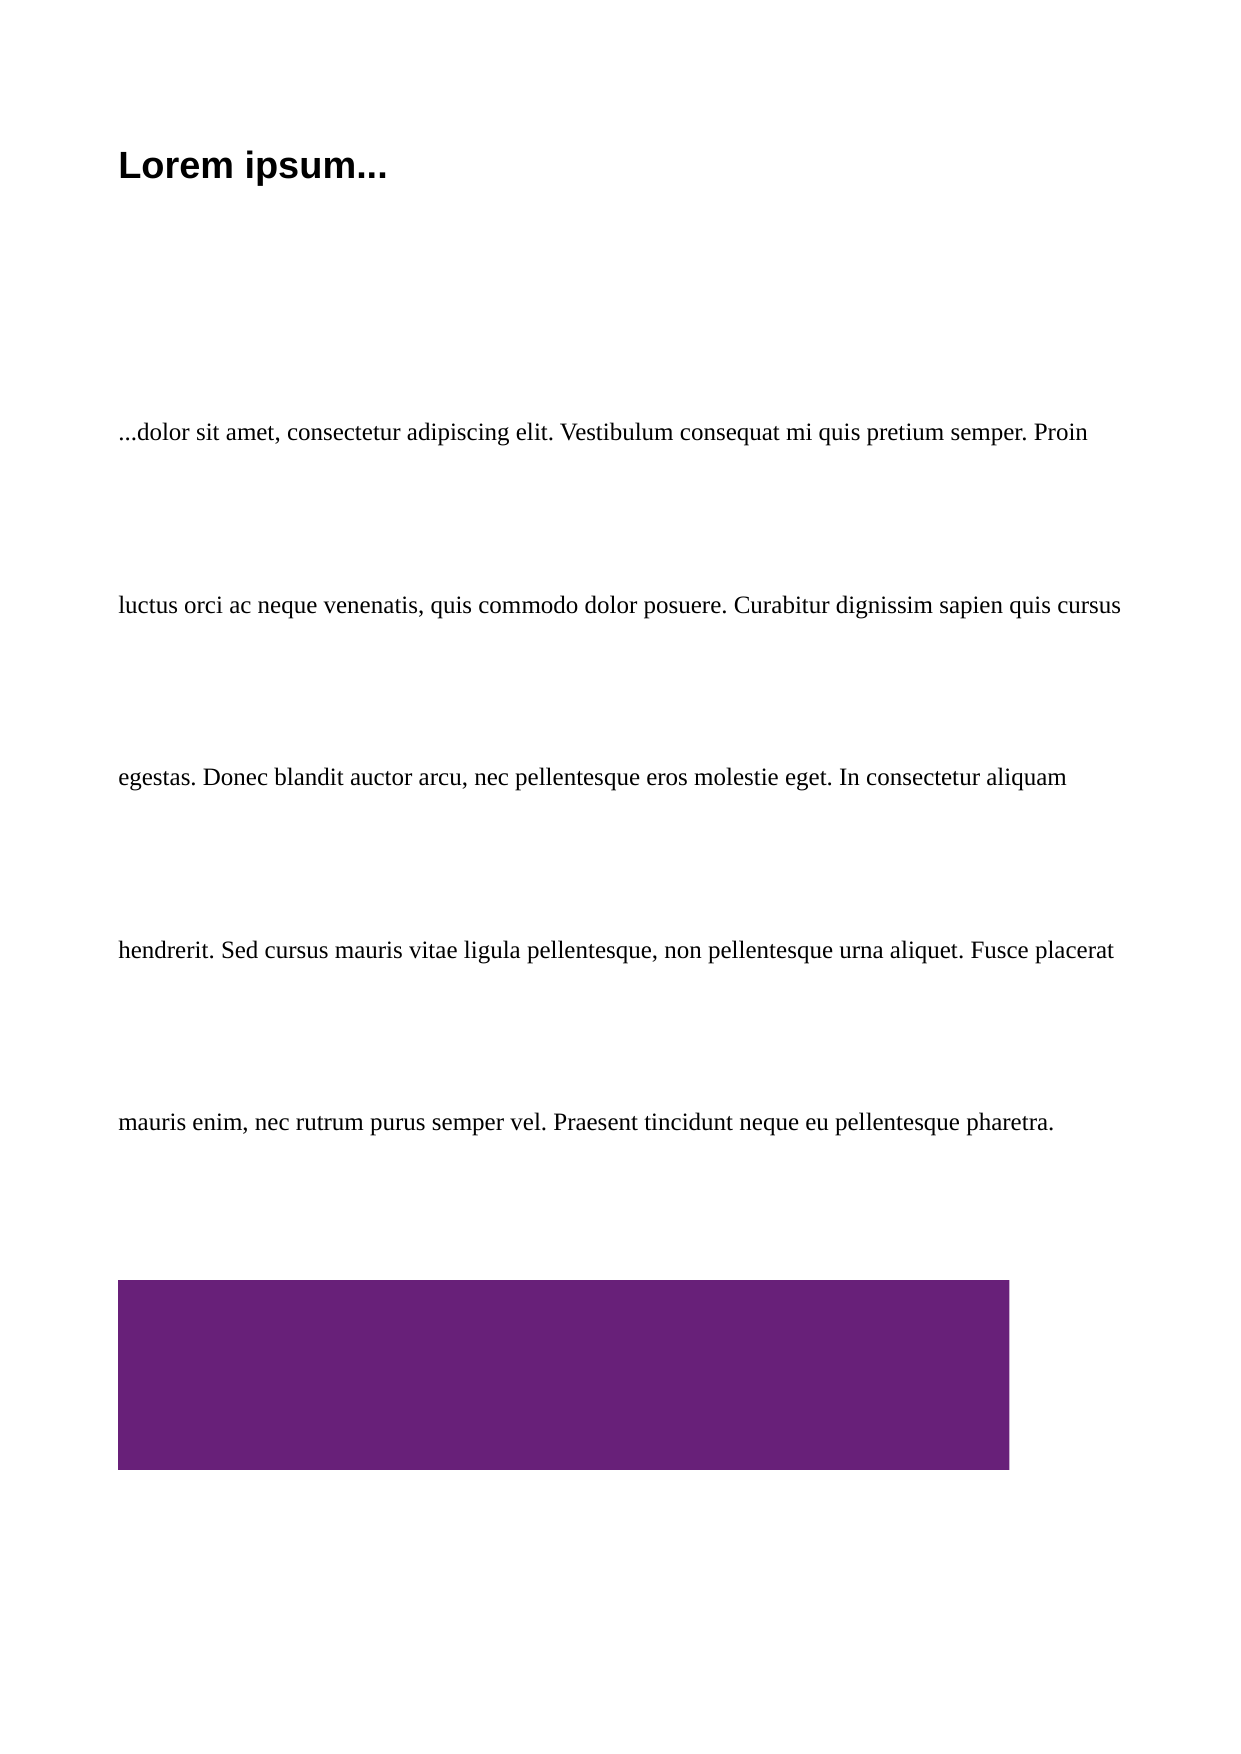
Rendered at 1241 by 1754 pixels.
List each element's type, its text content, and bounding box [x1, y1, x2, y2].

text ...dolor sit amet, consectetur adipiscing elit. Vestibulum consequat mi quis pretium semper. Proin luctus orci ac neque venenatis, quis commodo dolor posuere. Curabitur dignissim sapien quis cursus egestas. Donec blandit auctor arcu, nec pellentesque eros molestie eget. In consectetur aliquam hendrerit. Sed cursus mauris vitae ligula pellentesque, non pellentesque urna aliquet. Fusce placerat mauris enim, nec rutrum purus semper vel. Praesent tincidunt neque eu pellentesque pharetra. [118, 417, 1122, 1470]
subtitle Lorem ipsum... [118, 143, 1122, 187]
picture [118, 1280, 1010, 1470]
